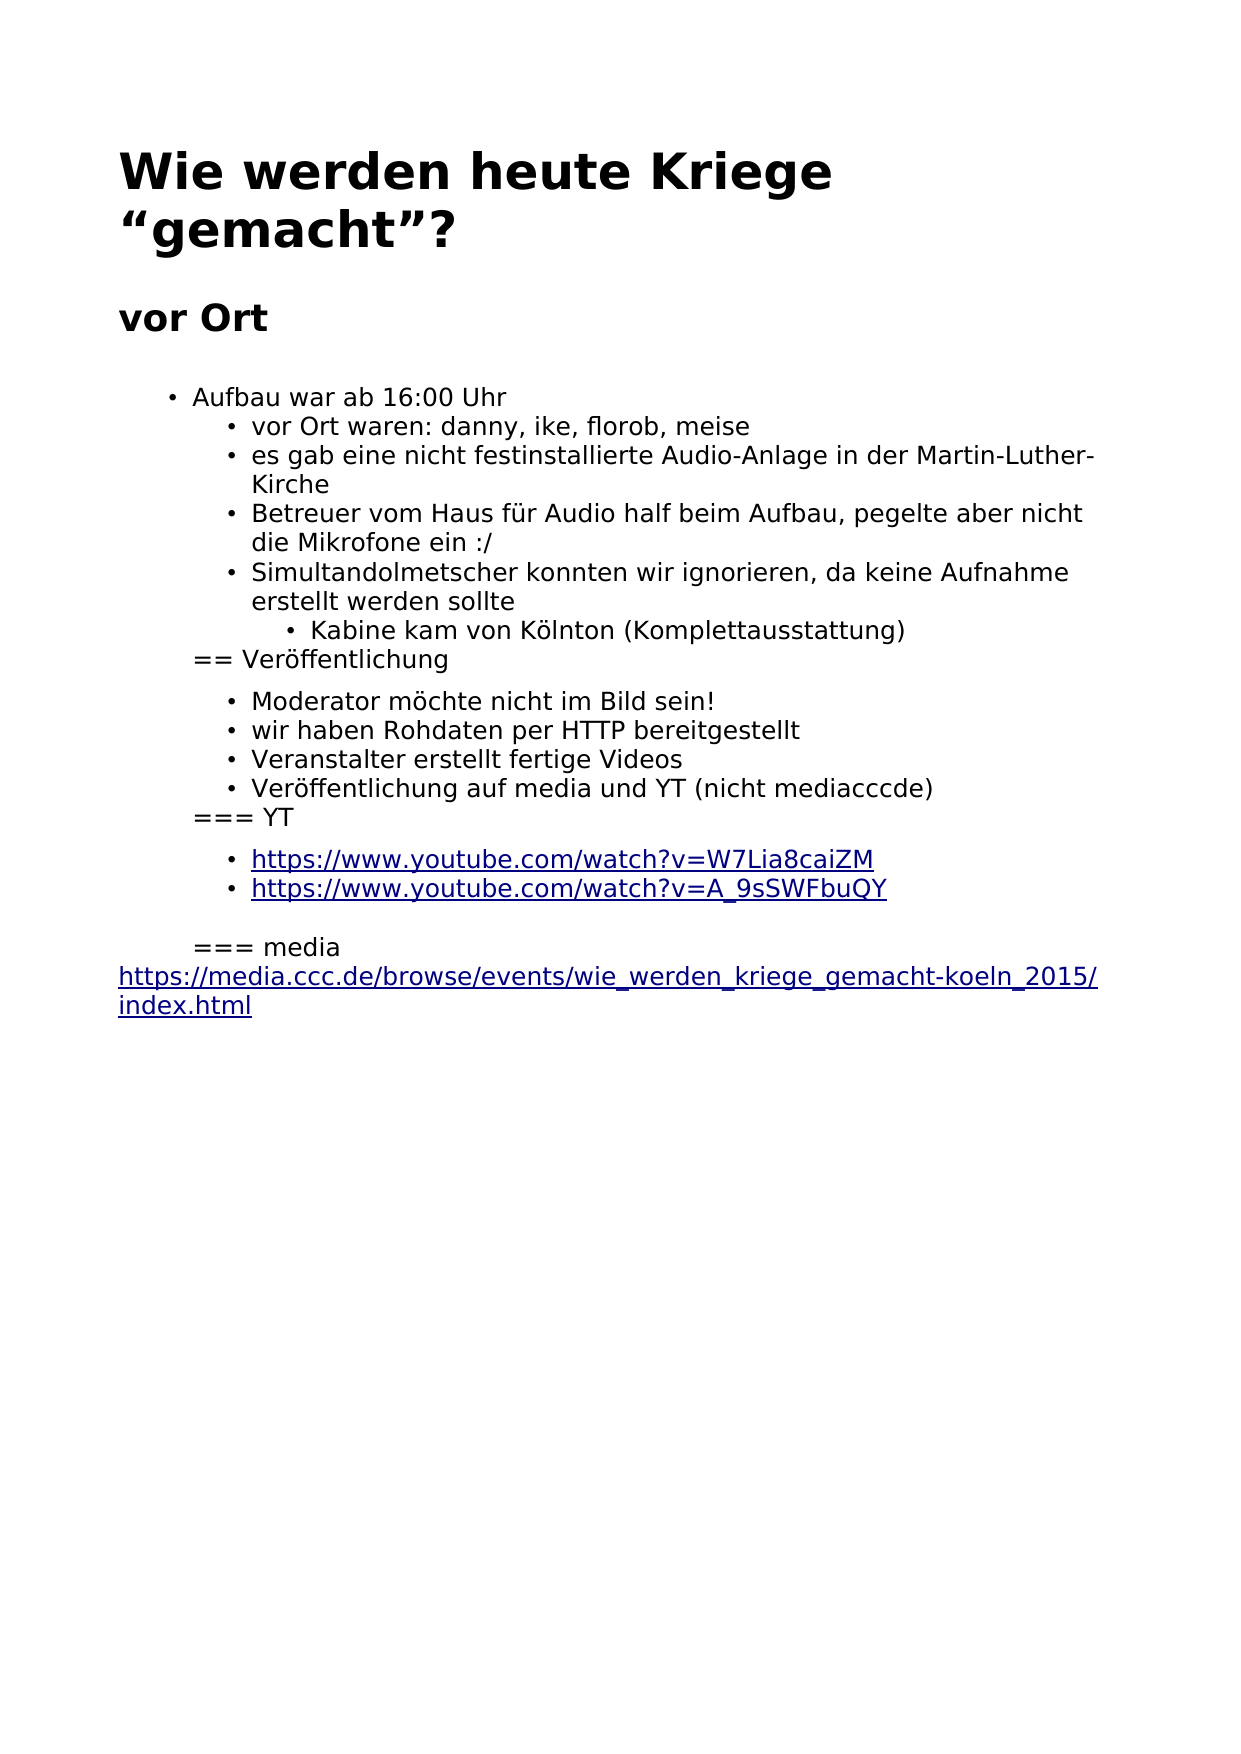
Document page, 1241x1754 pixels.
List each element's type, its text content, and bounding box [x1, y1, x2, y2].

list Moderator möchte nicht im Bild sein! [236, 687, 1122, 716]
list Aufbau war ab 16:00 Uhr [177, 383, 1122, 412]
list https://www.youtube.com/watch?v=W7Lia8caiZM [236, 845, 1122, 874]
list vor Ort waren: danny, ike, florob, meise [236, 412, 1122, 441]
list == Veröffentlichung [177, 645, 1122, 674]
text https://media.ccc.de/browse/events/wie_werden_kriege_gemacht-koeln_2015/index.html [118, 962, 1122, 1021]
list Kabine kam von Kölnton (Komplettausstattung) [295, 616, 1122, 645]
list https://www.youtube.com/watch?v=A_9sSWFbuQY [236, 874, 1122, 903]
list Veranstalter erstellt fertige Videos [236, 745, 1122, 774]
list Betreuer vom Haus für Audio half beim Aufbau, pegelte aber nicht die Mikrofone ein :/ [236, 499, 1122, 558]
list === media [177, 933, 1122, 962]
list Simultandolmetscher konnten wir ignorieren, da keine Aufnahme erstellt werden sollte [236, 558, 1122, 616]
list Veröffentlichung auf media und YT (nicht mediacccde) [236, 774, 1122, 803]
list wir haben Rohdaten per HTTP bereitgestellt [236, 716, 1122, 745]
subtitle Wie werden heute Kriege “gemacht”? [118, 143, 1122, 259]
list === YT [177, 803, 1122, 833]
subtitle vor Ort [118, 297, 1122, 341]
list es gab eine nicht festinstallierte Audio-Anlage in der Martin-Luther-Kirche [236, 441, 1122, 499]
